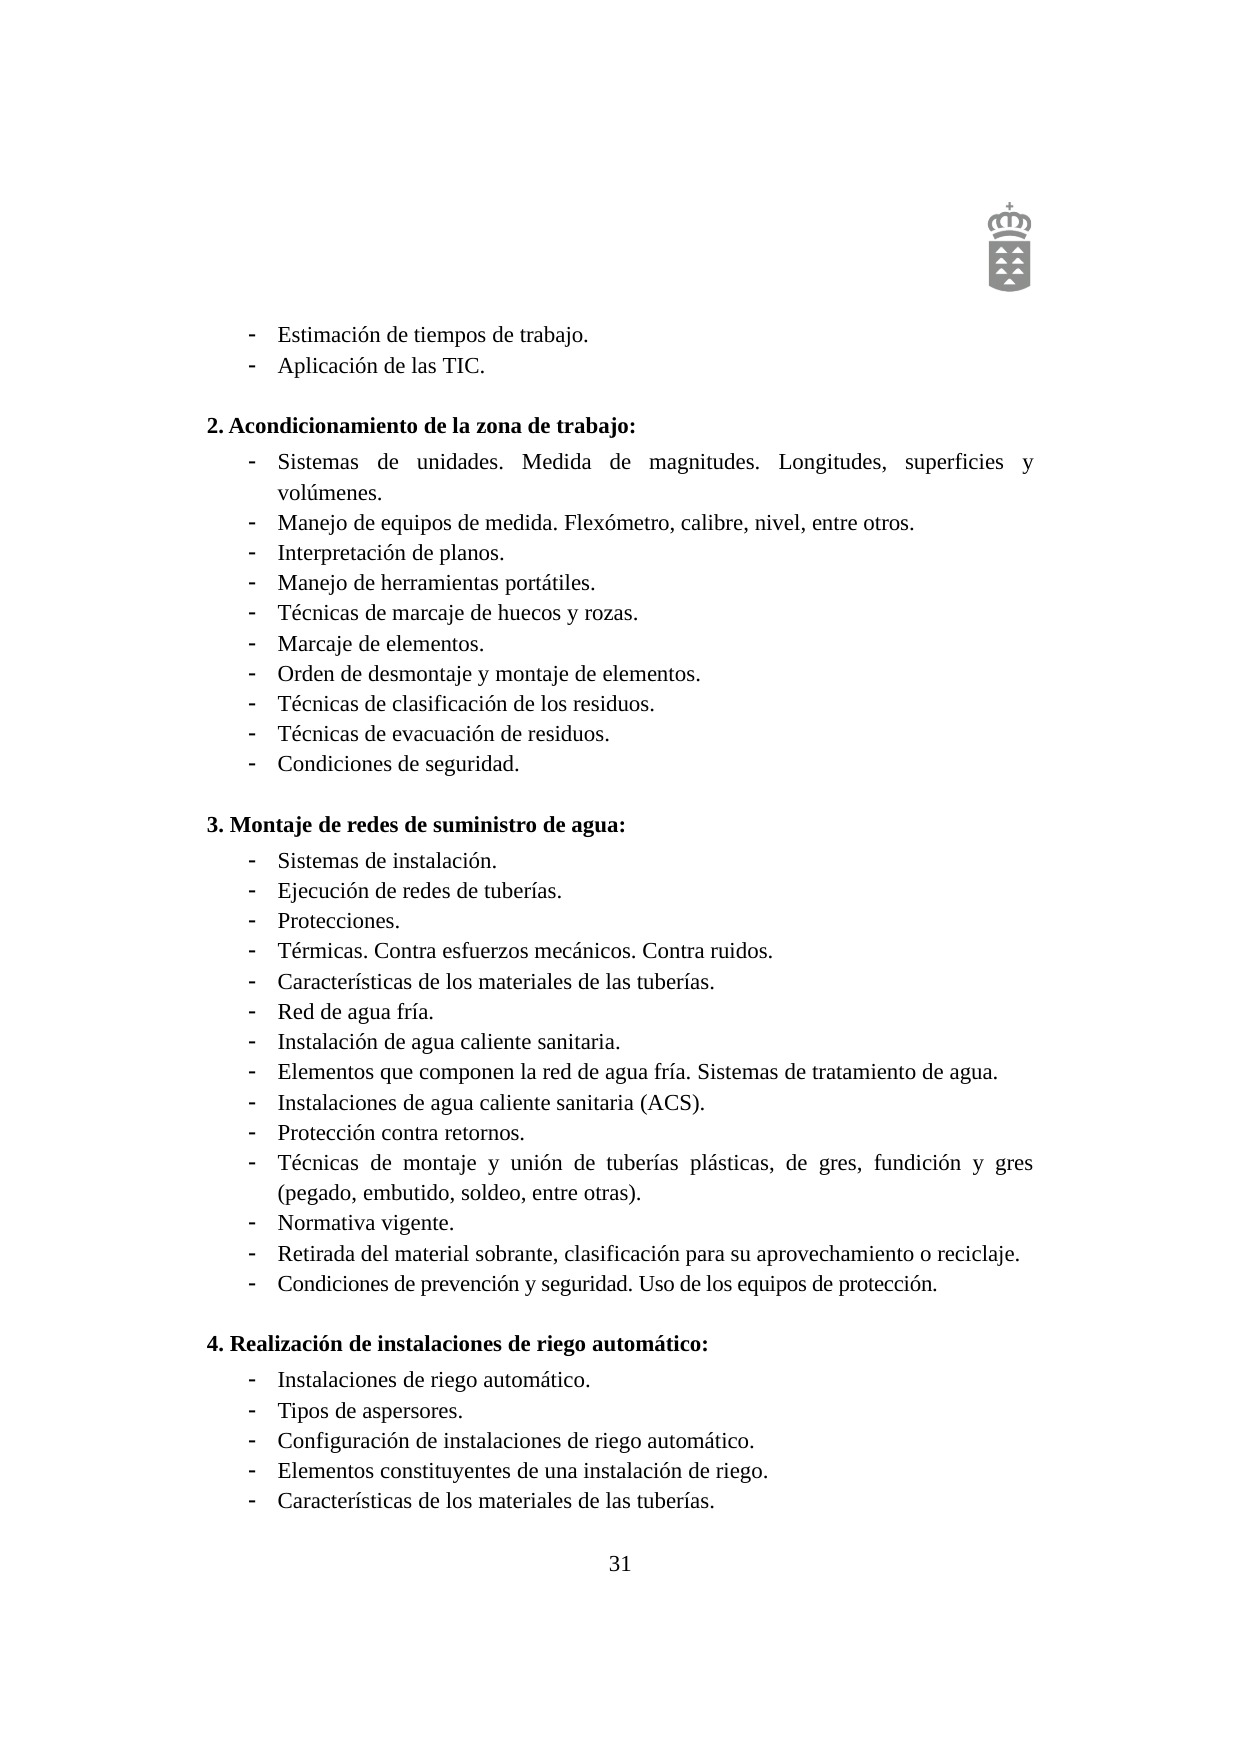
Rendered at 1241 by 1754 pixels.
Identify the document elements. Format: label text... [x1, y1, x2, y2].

list Orden de desmontaje y montaje de elementos. [248, 660, 1033, 686]
list Red de agua fría. [248, 998, 1033, 1024]
list Interpretación de planos. [248, 539, 1033, 565]
list Características de los materiales de las tuberías. [248, 968, 1033, 994]
list Estimación de tiempos de trabajo. [248, 322, 1033, 348]
list Ejecución de redes de tuberías. [248, 877, 1033, 903]
list Elementos constituyentes de una instalación de riego. [248, 1457, 1033, 1483]
list Técnicas de marcaje de huecos y rozas. [248, 599, 1033, 626]
list Técnicas de montaje y unión de tuberías plásticas, de gres, fundición y gres (pegado, embutido, soldeo, entre otras). [248, 1149, 1033, 1206]
list Protección contra retornos. [248, 1119, 1033, 1145]
list Configuración de instalaciones de riego automático. [248, 1427, 1033, 1453]
list Instalación de agua caliente sanitaria. [248, 1028, 1033, 1054]
list Elementos que componen la red de agua fría. Sistemas de tratamiento de agua. [248, 1058, 1033, 1085]
text 3. Montaje de redes de suministro de agua: [207, 811, 1033, 837]
text 2. Acondicionamiento de la zona de trabajo: [207, 412, 1033, 438]
picture [987, 202, 1032, 292]
list Instalaciones de riego automático. [248, 1366, 1033, 1393]
list Características de los materiales de las tuberías. [248, 1487, 1033, 1514]
list Técnicas de clasificación de los residuos. [248, 690, 1033, 716]
list Aplicación de las TIC. [248, 352, 1033, 378]
list Térmicas. Contra esfuerzos mecánicos. Contra ruidos. [248, 938, 1033, 964]
list Manejo de equipos de medida. Flexómetro, calibre, nivel, entre otros. [248, 509, 1033, 535]
list Condiciones de seguridad. [248, 750, 1033, 777]
list Condiciones de prevención y seguridad. Uso de los equipos de protección. [248, 1270, 1033, 1296]
list Tipos de aspersores. [248, 1397, 1033, 1423]
list Instalaciones de agua caliente sanitaria (ACS). [248, 1089, 1033, 1115]
list Marcaje de elementos. [248, 629, 1033, 656]
list Sistemas de instalación. [248, 847, 1033, 873]
list Retirada del material sobrante, clasificación para su aprovechamiento o reciclaje. [248, 1240, 1033, 1266]
text 4. Realización de instalaciones de riego automático: [207, 1330, 1033, 1357]
list Protecciones. [248, 907, 1033, 934]
list Técnicas de evacuación de residuos. [248, 720, 1033, 747]
list Sistemas de unidades. Medida de magnitudes. Longitudes, superficies y volúmenes. [248, 448, 1033, 505]
list Normativa vigente. [248, 1209, 1033, 1236]
list Manejo de herramientas portátiles. [248, 569, 1033, 596]
